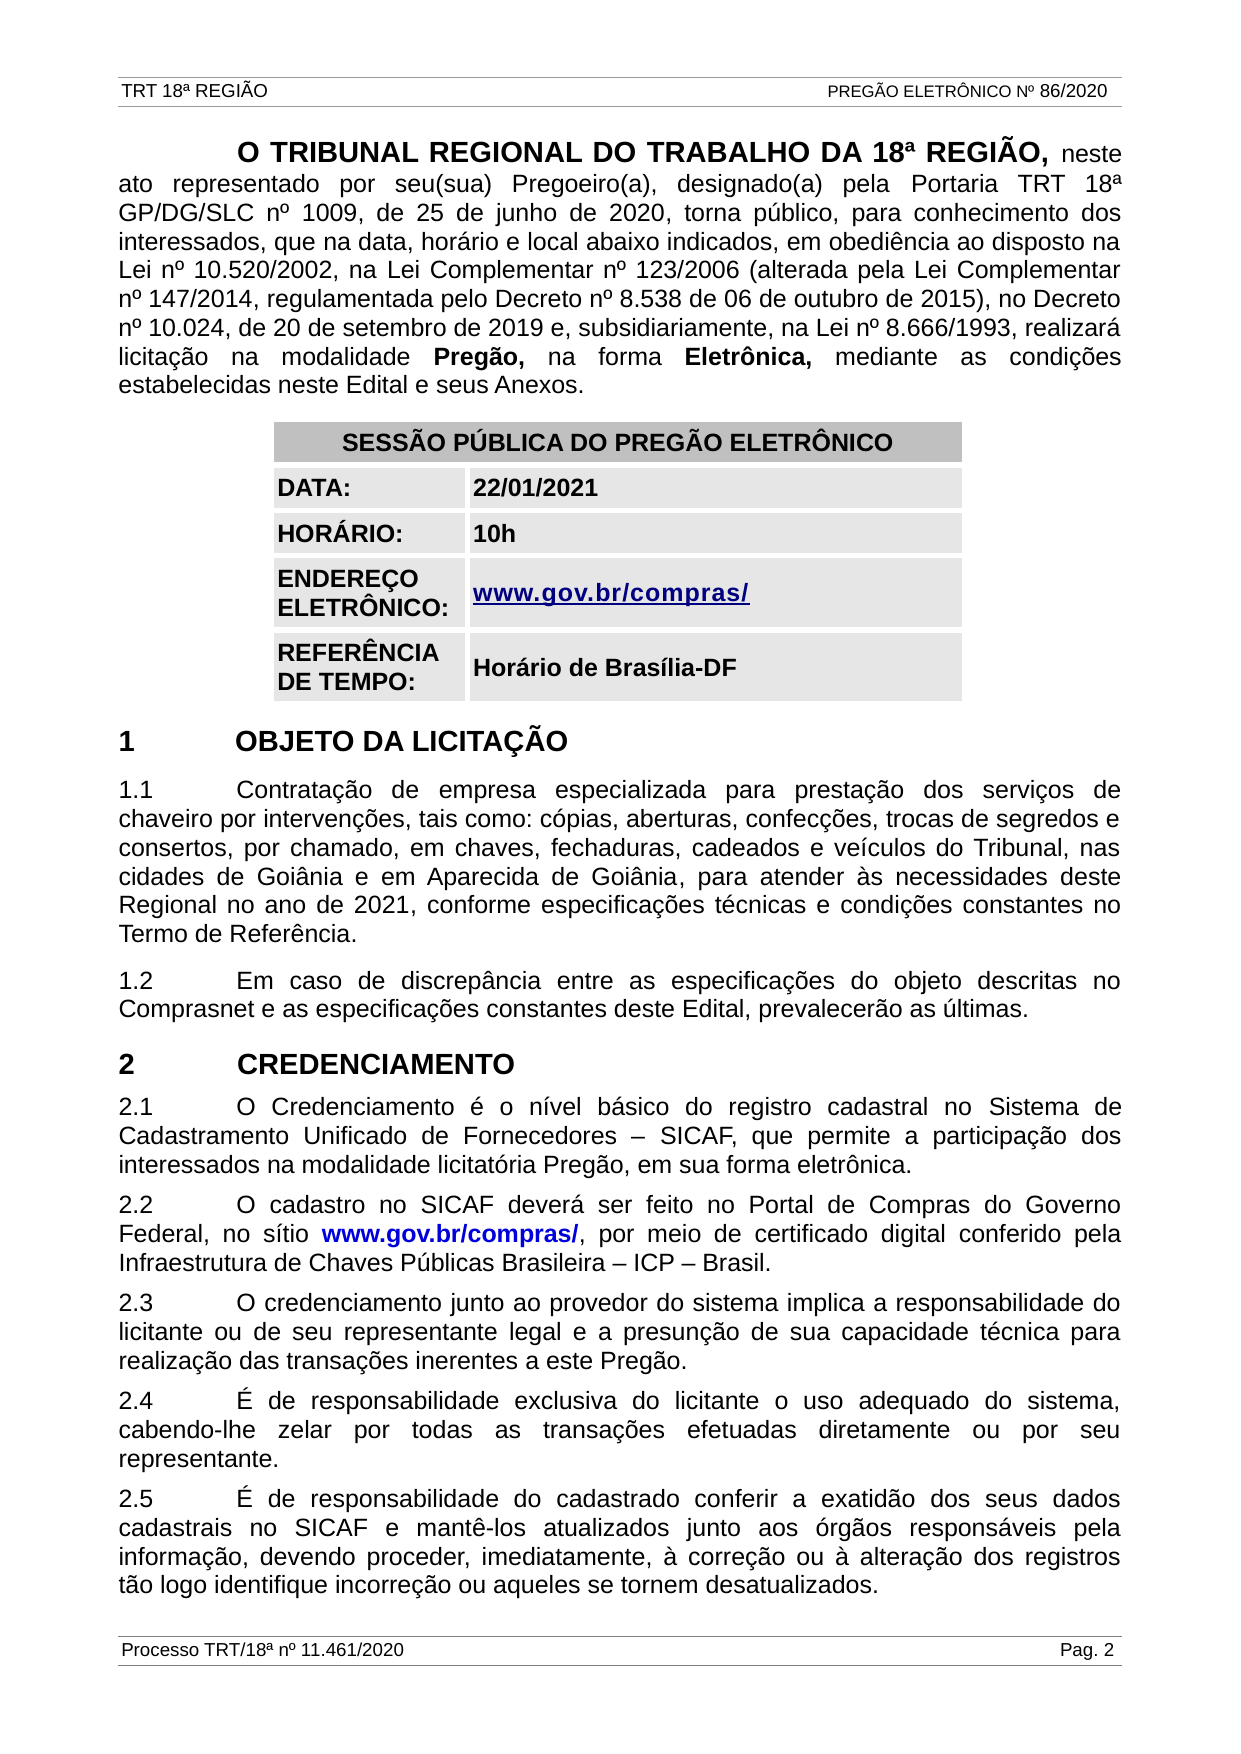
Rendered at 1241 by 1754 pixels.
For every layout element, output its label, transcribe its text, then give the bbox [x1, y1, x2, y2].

text 1.1 Contratação de empresa especializada para prestação dos serviços de chaveiro por intervenções, tais como: cópias, aberturas, confecções, trocas de segredos e consertos, por chamado, em chaves, fechaduras, cadeados e veículos do Tribunal, nas cidades de Goiânia e em Aparecida de Goiânia, para atender às necessidades deste Regional no ano de 2021, conforme especificações técnicas e condições constantes no Termo de Referência. [118, 776, 1122, 948]
text 2.3 O credenciamento junto ao provedor do sistema implica a responsabilidade do licitante ou de seu representante legal e a presunção de sua capacidade técnica para realização das transações inerentes a este Pregão. [118, 1288, 1122, 1374]
text 1 OBJETO DA LICITAÇÃO [118, 724, 1122, 758]
table_cell 22/01/2021 [470, 468, 962, 508]
text 2.5 É de responsabilidade do cadastrado conferir a exatidão dos seus dados cadastrais no SICAF e mantê-los atualizados junto aos órgãos responsáveis pela informação, devendo proceder, imediatamente, à correção ou à alteração dos registros tão logo identifique incorreção ou aqueles se tornem desatualizados. [118, 1484, 1122, 1599]
table_cell ENDEREÇO ELETRÔNICO: [274, 558, 465, 627]
text 2.2 O cadastro no SICAF deverá ser feito no Portal de Compras do Governo Federal, no sítio www.gov.br/compras/, por meio de certificado digital conferido pela Infraestrutura de Chaves Públicas Brasileira – ICP – Brasil. [118, 1190, 1122, 1276]
text 2.1 O Credenciamento é o nível básico do registro cadastral no Sistema de Cadastramento Unificado de Fornecedores – SICAF, que permite a participação dos interessados na modalidade licitatória Pregão, em sua forma eletrônica. [118, 1092, 1122, 1178]
text 1.2 Em caso de discrepância entre as especificações do objeto descritas no Comprasnet e as especificações constantes deste Edital, prevalecerão as últimas. [118, 966, 1122, 1023]
text O TRIBUNAL REGIONAL DO TRABALHO DA 18ª REGIÃO, neste ato representado por seu(sua) Pregoeiro(a), designado(a) pela Portaria TRT 18ª GP/DG/SLC nº 1009, de 25 de junho de 2020, torna público, para conhecimento dos interessados, que na data, horário e local abaixo indicados, em obediência ao disposto na Lei nº 10.520/2002, na Lei Complementar nº 123/2006 (alterada pela Lei Complementar nº 147/2014, regulamentada pelo Decreto nº 8.538 de 06 de outubro de 2015), no Decreto nº 10.024, de 20 de setembro de 2019 e, subsidiariamente, na Lei nº 8.666/1993, realizará licitação na modalidade Pregão, na forma Eletrônica, mediante as condições estabelecidas neste Edital e seus Anexos. [118, 136, 1122, 399]
table_header SESSÃO PÚBLICA DO PREGÃO ELETRÔNICO [274, 422, 962, 462]
text 2.4 É de responsabilidade exclusiva do licitante o uso adequado do sistema, cabendo-lhe zelar por todas as transações efetuadas diretamente ou por seu representante. [118, 1386, 1122, 1472]
table_cell REFERÊNCIA DE TEMPO: [274, 633, 465, 701]
table_cell www.gov.br/compras/ [470, 558, 962, 627]
table_cell Horário de Brasília-DF [470, 633, 962, 701]
table_cell 10h [470, 513, 962, 553]
table_cell DATA: [274, 468, 465, 508]
table_cell HORÁRIO: [274, 513, 465, 553]
text 2 CREDENCIAMENTO [118, 1047, 1122, 1080]
